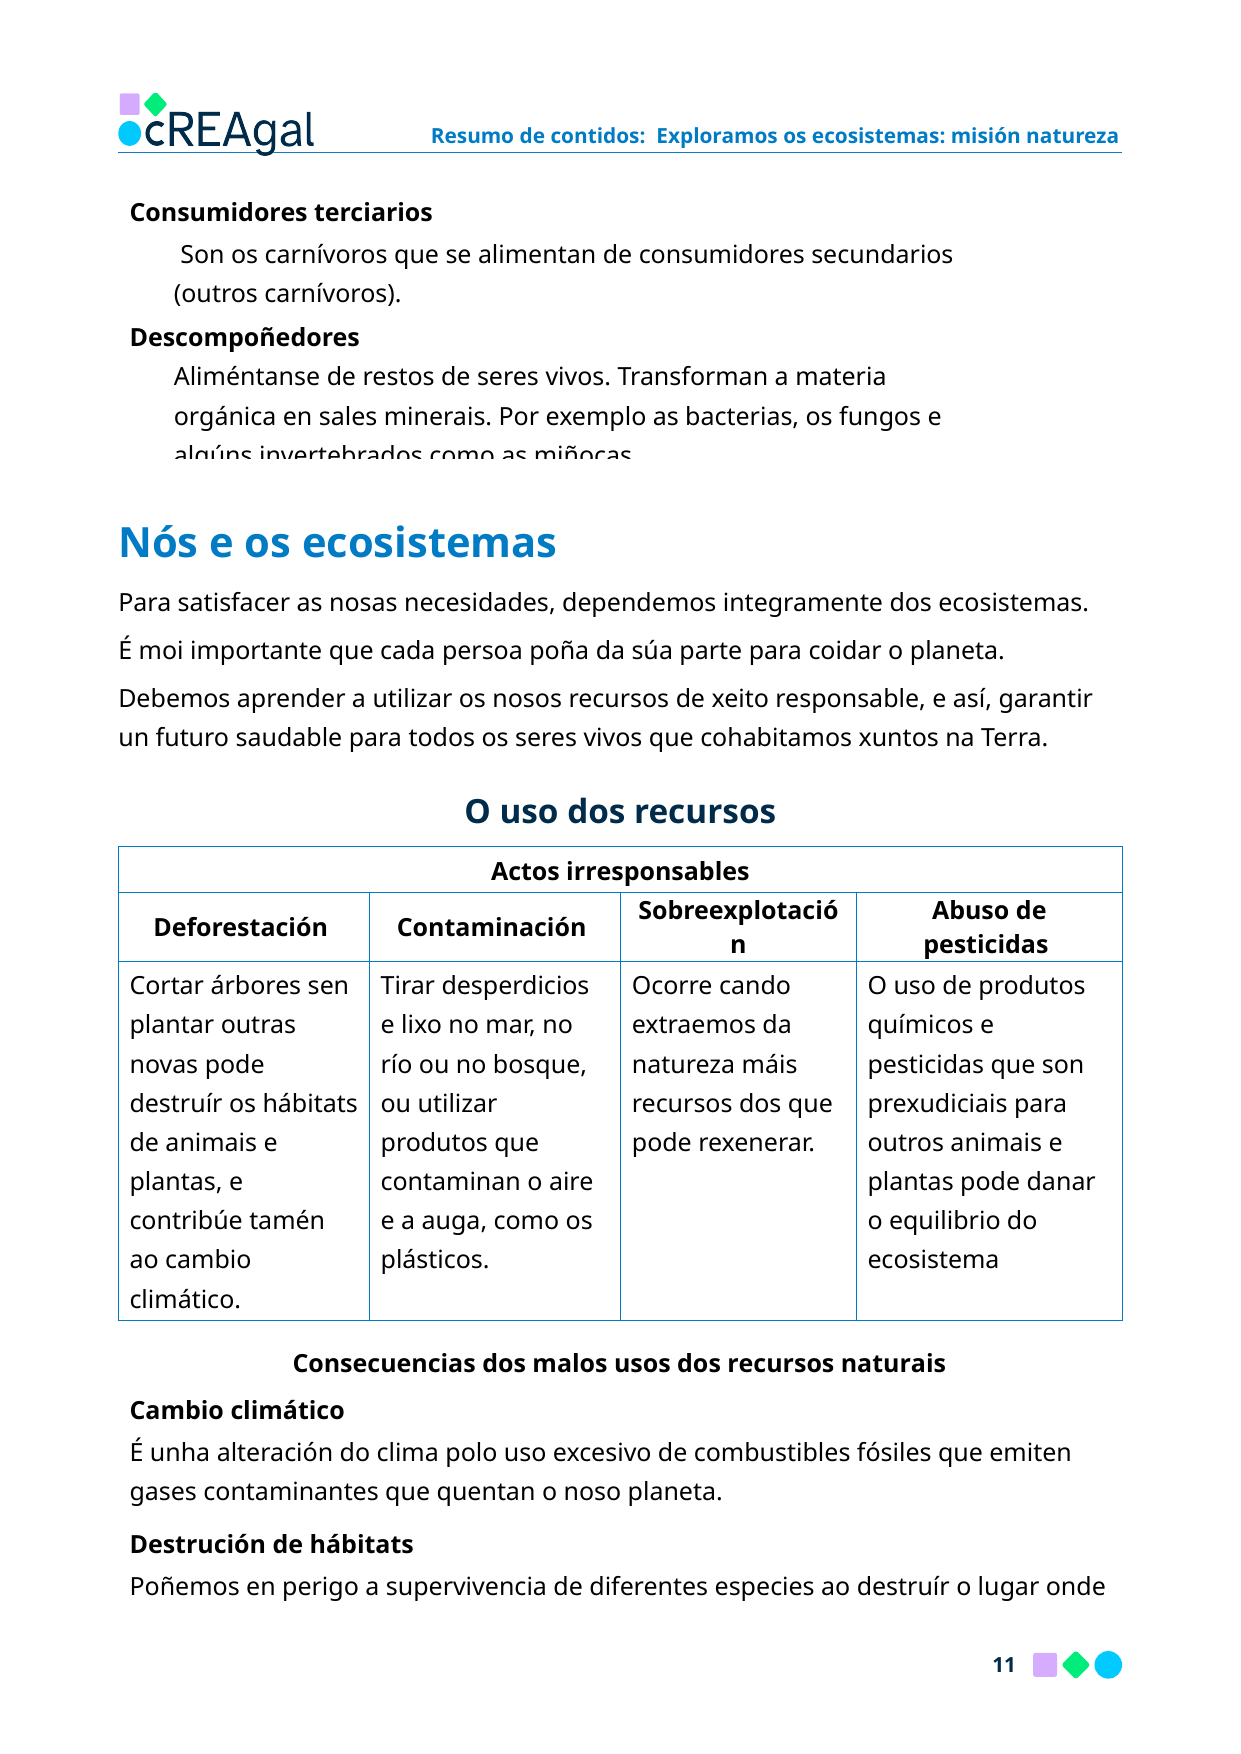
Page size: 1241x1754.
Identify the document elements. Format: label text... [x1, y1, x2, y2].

table_cell Abuso de pesticidas [857, 893, 1122, 961]
table_cell Consumidores terciarios Son os carnívoros que se alimentan de consumidores secundarios (outros carnívoros). [118, 183, 998, 314]
table_cell [998, 183, 1121, 314]
table_cell Destrución de hábitats Poñemos en perigo a supervivencia de diferentes especies ao destruír o lugar onde [118, 1527, 1121, 1603]
table_cell Cambio climático É unha alteración do clima polo uso excesivo de combustibles fósiles que emiten gases contaminantes que quentan o noso planeta. [118, 1393, 1121, 1527]
text Para satisfacer as nosas necesidades, dependemos integramente dos ecosistemas. [118, 584, 1122, 618]
picture [118, 93, 314, 156]
text Debemos aprender a utilizar os nosos recursos de xeito responsable, e así, garantir un futuro saudable para todos os seres vivos que cohabitamos xuntos na Terra. [118, 680, 1122, 753]
table_cell Contaminación [370, 893, 620, 961]
table_cell Descompoñedores Aliméntanse de restos de seres vivos. Transforman a materia orgánica en sales minerais. Por exemplo as bacterias, os fungos e algúns invertebrados como as miñocas. [118, 314, 998, 458]
table_header Consecuencias dos malos usos dos recursos naturais [118, 1339, 1121, 1393]
table_cell Deforestación [119, 893, 369, 961]
table_cell Sobreexplotación [621, 893, 856, 961]
subtitle Nós e os ecosistemas [118, 513, 1122, 569]
table_cell O uso de produtos químicos e pesticidas que son prexudiciais para outros animais e plantas pode danar o equilibrio do ecosistema [857, 962, 1122, 1320]
table_cell [998, 314, 1121, 458]
subtitle O uso dos recursos [118, 788, 1122, 833]
table_header Actos irresponsables [119, 847, 1122, 892]
text É moi importante que cada persoa poña da súa parte para coidar o planeta. [118, 632, 1122, 666]
table_cell Tirar desperdicios e lixo no mar, no río ou no bosque, ou utilizar produtos que contaminan o aire e a auga, como os plásticos. [370, 962, 620, 1320]
table_cell Ocorre cando extraemos da natureza máis recursos dos que pode rexenerar. [621, 962, 856, 1320]
table_cell Cortar árbores sen plantar outras novas pode destruír os hábitats de animais e plantas, e contribúe tamén ao cambio climático. [119, 962, 369, 1320]
